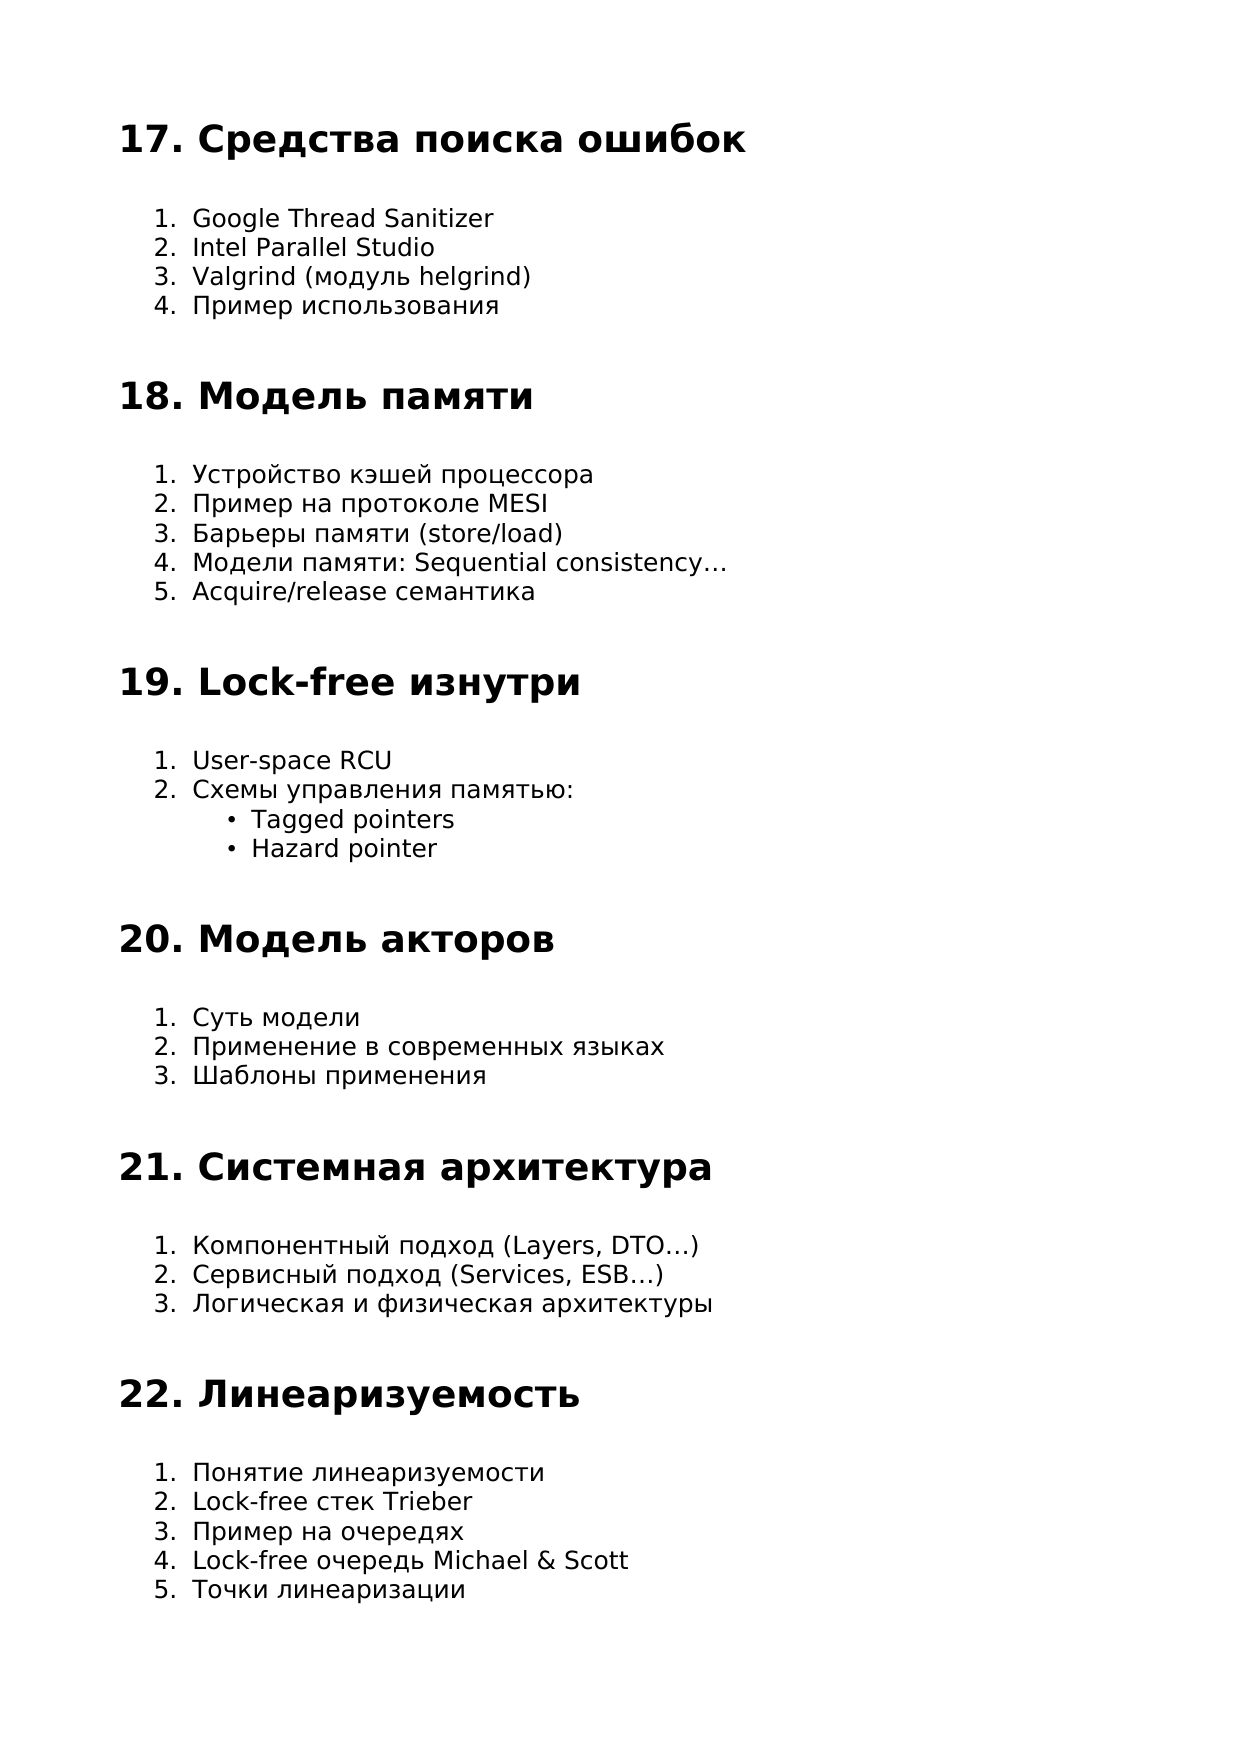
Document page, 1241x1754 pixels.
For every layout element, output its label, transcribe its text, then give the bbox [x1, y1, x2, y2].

list Шаблоны применения [177, 1062, 1122, 1091]
list Google Thread Sanitizer [177, 204, 1122, 233]
list Применение в современных языках [177, 1032, 1122, 1062]
list Lock-free стек Trieber [177, 1488, 1122, 1517]
list Сервисный подход (Services, ESB…) [177, 1260, 1122, 1289]
subtitle 18. Модель памяти [118, 375, 1122, 418]
subtitle 22. Линеаризуемость [118, 1373, 1122, 1416]
subtitle 17. Средства поиска ошибок [118, 118, 1122, 162]
list Компонентный подход (Layers, DTO…) [177, 1231, 1122, 1260]
list Понятие линеаризуемости [177, 1458, 1122, 1488]
list Точки линеаризации [177, 1575, 1122, 1604]
list Логическая и физическая архитектуры [177, 1289, 1122, 1318]
list Модели памяти: Sequential consistency… [177, 548, 1122, 577]
list Барьеры памяти (store/load) [177, 519, 1122, 548]
list User-space RCU [177, 746, 1122, 776]
list Lock-free очередь Michael & Scott [177, 1546, 1122, 1575]
list Intel Parallel Studio [177, 233, 1122, 262]
list Пример на протоколе MESI [177, 490, 1122, 519]
list Устройство кэшей процессора [177, 461, 1122, 490]
list Hazard pointer [236, 834, 1122, 863]
list Пример использования [177, 291, 1122, 320]
list Acquire/release семантика [177, 577, 1122, 606]
subtitle 19. Lock-free изнутри [118, 661, 1122, 704]
list Tagged pointers [236, 805, 1122, 834]
subtitle 20. Модель акторов [118, 918, 1122, 961]
subtitle 21. Системная архитектура [118, 1145, 1122, 1189]
list Пример на очередях [177, 1517, 1122, 1546]
list Valgrind (модуль helgrind) [177, 262, 1122, 291]
list Суть модели [177, 1003, 1122, 1032]
list Схемы управления памятью: [177, 776, 1122, 805]
